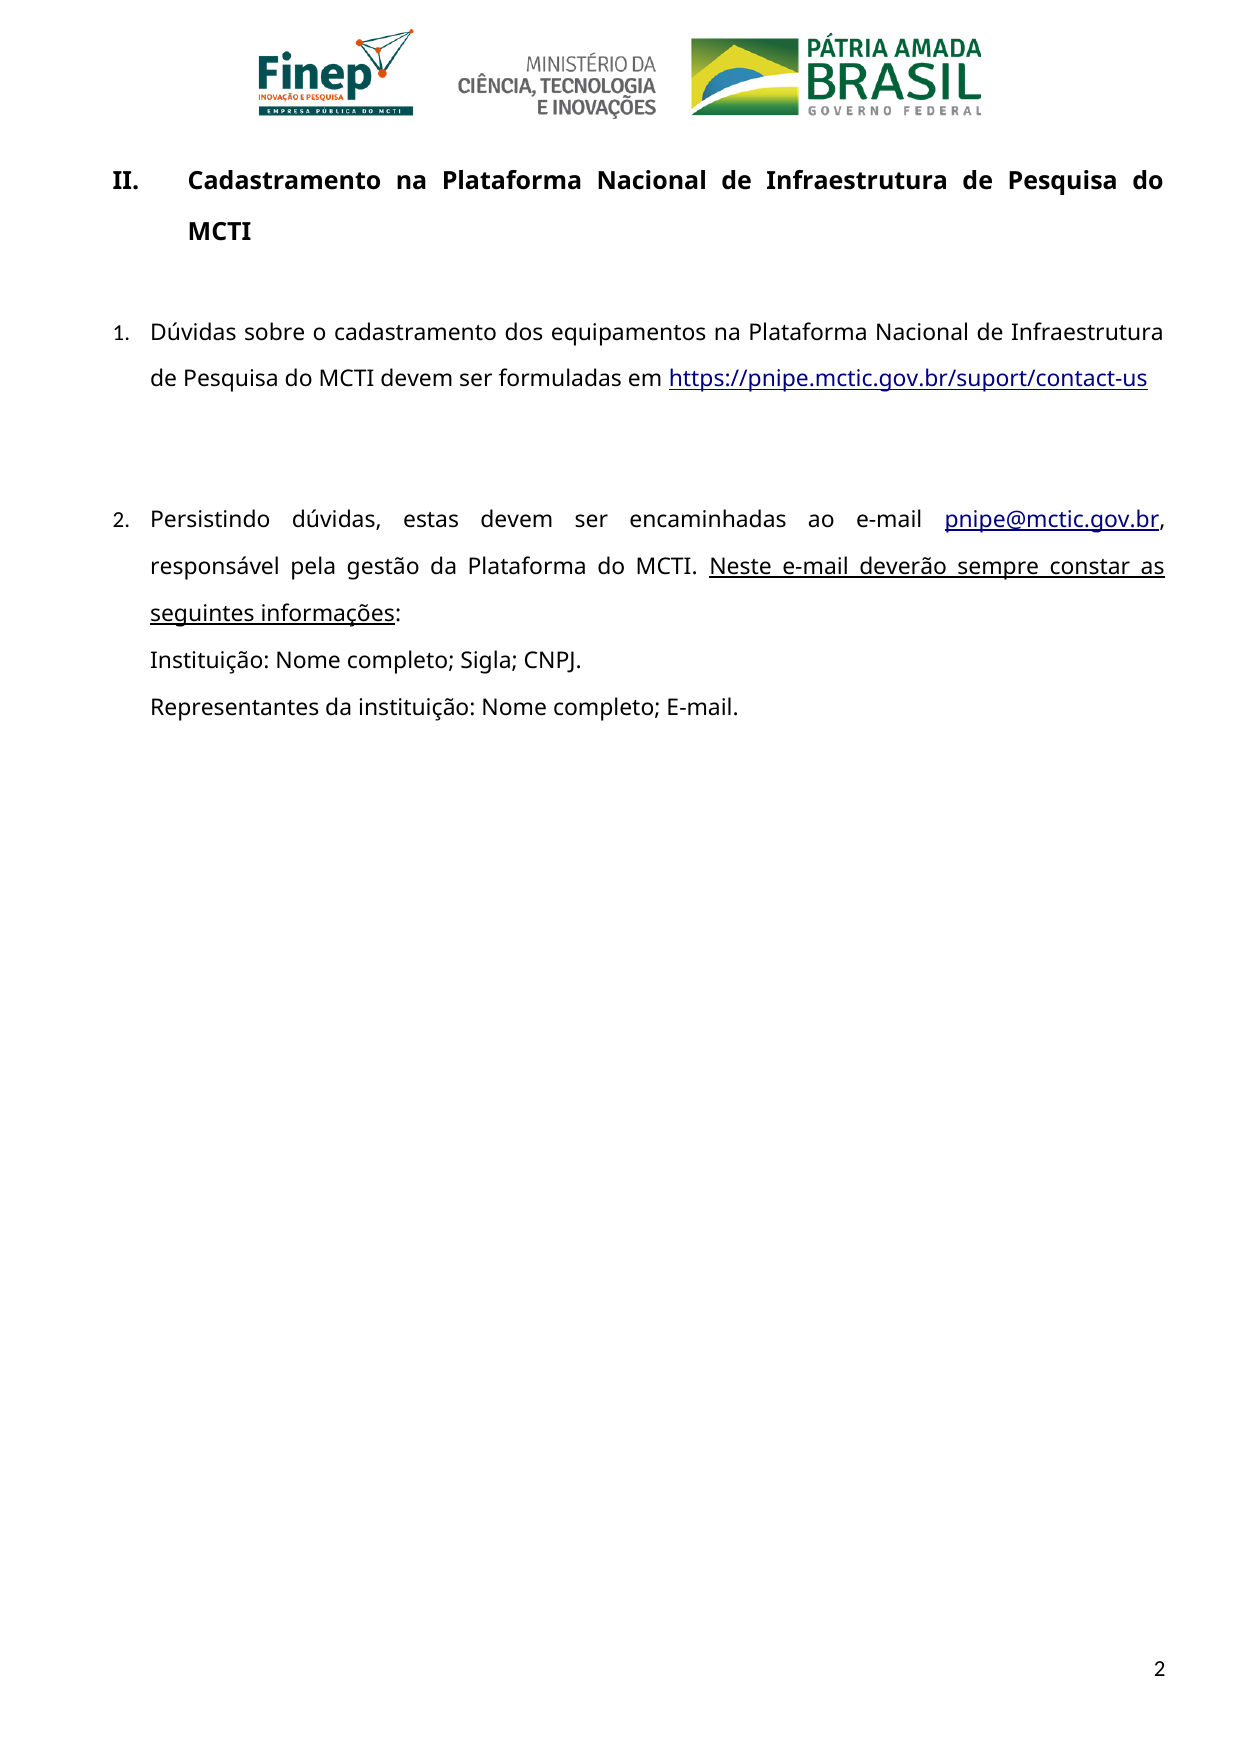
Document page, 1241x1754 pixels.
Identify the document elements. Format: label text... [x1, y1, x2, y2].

list Dúvidas sobre o cadastramento dos equipamentos na Plataforma Nacional de Infraestrutura de Pesquisa do MCTI devem ser formuladas em https://pnipe.mctic.gov.br/suport/contact-us [112, 315, 1165, 393]
list Cadastramento na Plataforma Nacional de Infraestrutura de Pesquisa do MCTI [112, 162, 1165, 247]
list Instituição: Nome completo; Sigla; CNPJ. [150, 643, 1165, 675]
list Persistindo dúvidas, estas devem ser encaminhadas ao e-mail pnipe@mctic.gov.br, responsável pela gestão da Plataforma do MCTI. Neste e-mail deverão sempre constar as seguintes informações: [112, 503, 1165, 628]
list Representantes da instituição: Nome completo; E-mail. [150, 690, 1165, 722]
